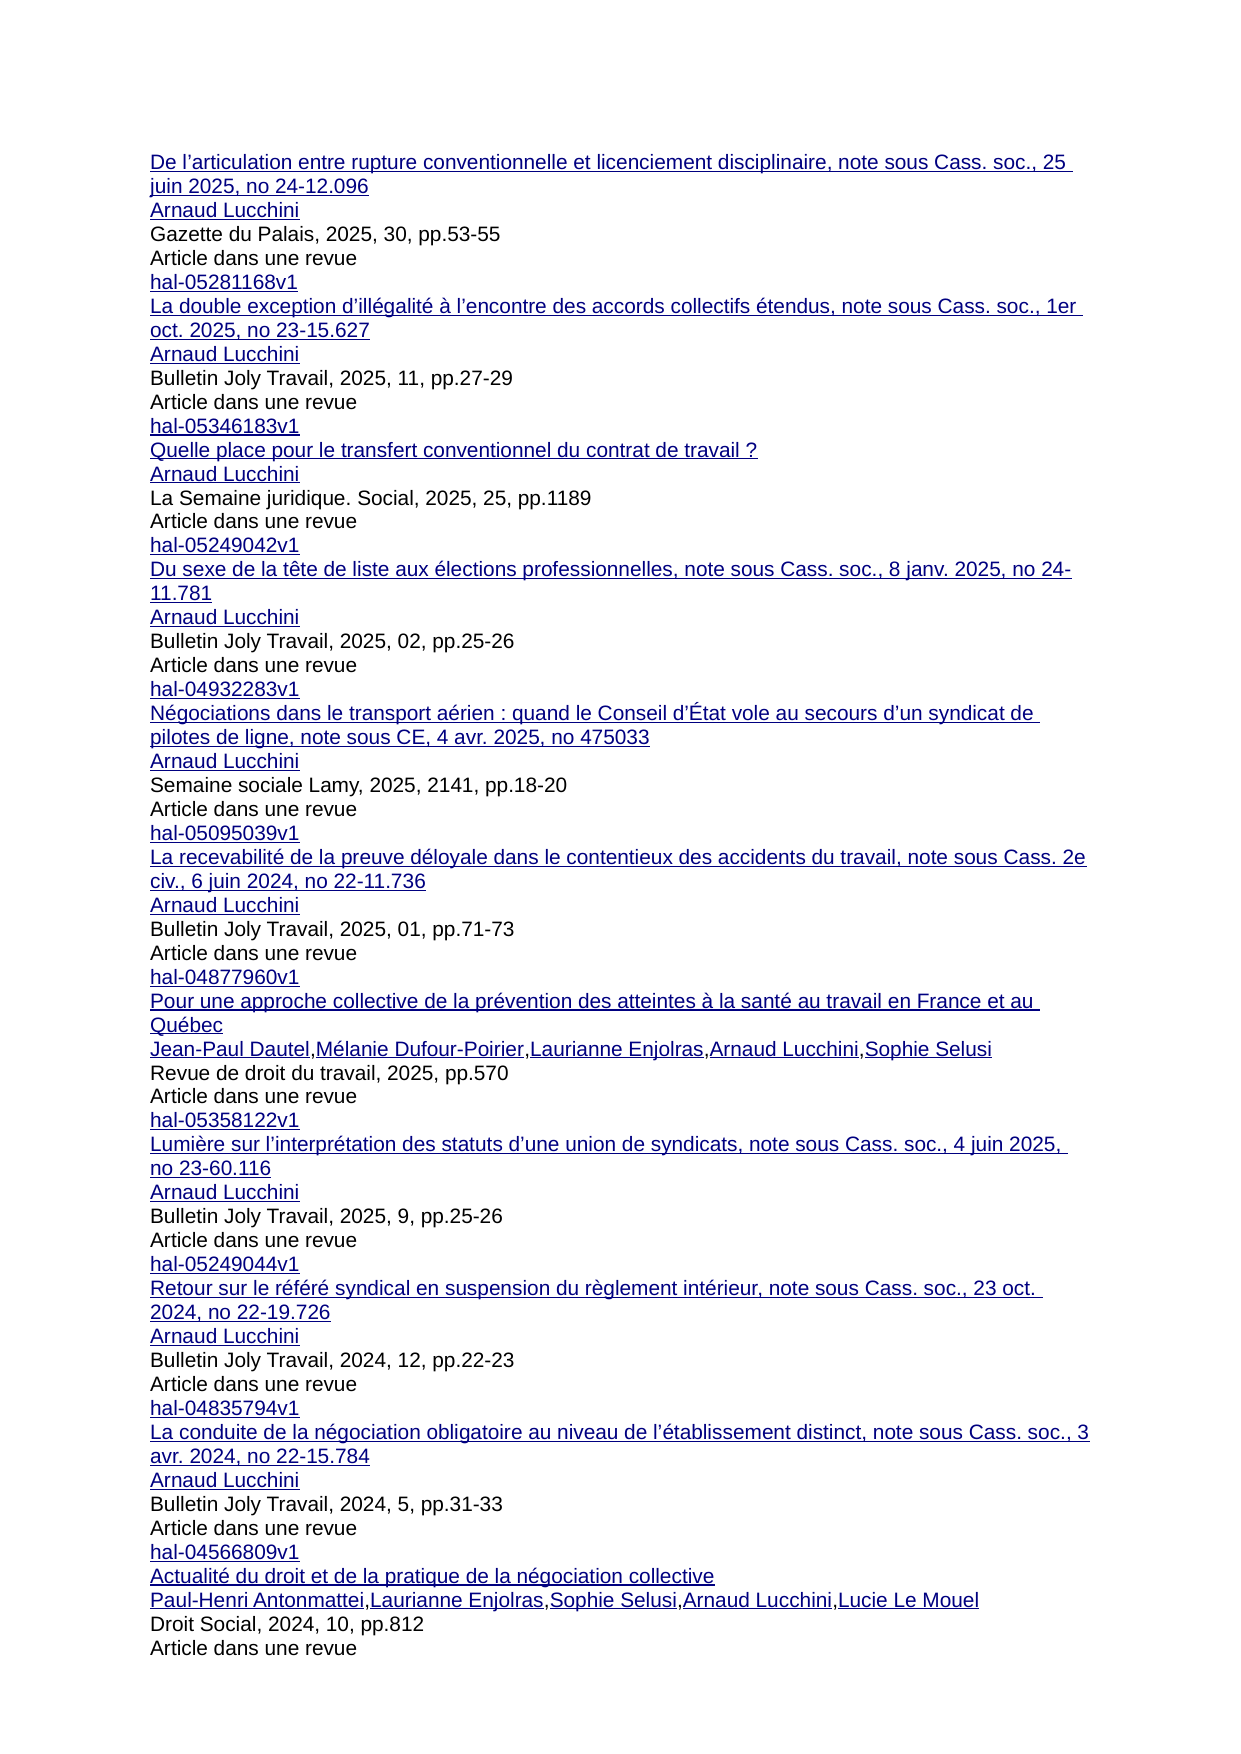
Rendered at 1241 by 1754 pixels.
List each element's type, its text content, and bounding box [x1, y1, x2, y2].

table_cell Lumière sur l’interprétation des statuts d’une union de syndicats, note sous Cass. soc., 4 juin 2025, no 23-60.116 Arnaud Lucchini Bulletin Joly Travail, 2025, 9, pp.25-26 Article dans une revue hal-05249044v1 [150, 1132, 1090, 1276]
table_cell Quelle place pour le transfert conventionnel du contrat de travail ? Arnaud Lucchini La Semaine juridique. Social, 2025, 25, pp.1189 Article dans une revue hal-05249042v1 [150, 438, 1090, 557]
table_cell Pour une approche collective de la prévention des atteintes à la santé au travail en France et au Québec Jean-Paul Dautel,Mélanie Dufour-Poirier,Laurianne Enjolras,Arnaud Lucchini,Sophie Selusi Revue de droit du travail, 2025, pp.570 Article dans une revue hal-05358122v1 [150, 989, 1090, 1132]
table_cell La recevabilité de la preuve déloyale dans le contentieux des accidents du travail, note sous Cass. 2e civ., 6 juin 2024, no 22-11.736 Arnaud Lucchini Bulletin Joly Travail, 2025, 01, pp.71-73 Article dans une revue hal-04877960v1 [150, 845, 1090, 988]
table_cell Du sexe de la tête de liste aux élections professionnelles, note sous Cass. soc., 8 janv. 2025, no 24-11.781 Arnaud Lucchini Bulletin Joly Travail, 2025, 02, pp.25-26 Article dans une revue hal-04932283v1 [150, 557, 1090, 701]
table_cell La conduite de la négociation obligatoire au niveau de l’établissement distinct, note sous Cass. soc., 3 [150, 1420, 1090, 1441]
table_cell De l’articulation entre rupture conventionnelle et licenciement disciplinaire, note sous Cass. soc., 25 juin 2025, no 24-12.096 Arnaud Lucchini Gazette du Palais, 2025, 30, pp.53-55 Article dans une revue hal-05281168v1 [150, 150, 1090, 294]
table_cell Actualité du droit et de la pratique de la négociation collective Paul-Henri Antonmattei,Laurianne Enjolras,Sophie Selusi,Arnaud Lucchini,Lucie Le Mouel Droit Social, 2024, 10, pp.812 Article dans une revue [150, 1564, 1090, 1659]
table_cell La double exception d’illégalité à l’encontre des accords collectifs étendus, note sous Cass. soc., 1er oct. 2025, no 23-15.627 Arnaud Lucchini Bulletin Joly Travail, 2025, 11, pp.27-29 Article dans une revue hal-05346183v1 [150, 294, 1090, 437]
table_cell Négociations dans le transport aérien : quand le Conseil d’État vole au secours d’un syndicat de pilotes de ligne, note sous CE, 4 avr. 2025, no 475033 Arnaud Lucchini Semaine sociale Lamy, 2025, 2141, pp.18-20 Article dans une revue hal-05095039v1 [150, 701, 1090, 845]
table_cell Retour sur le référé syndical en suspension du règlement intérieur, note sous Cass. soc., 23 oct. 2024, no 22-19.726 Arnaud Lucchini Bulletin Joly Travail, 2024, 12, pp.22-23 Article dans une revue hal-04835794v1 [150, 1276, 1090, 1420]
table_cell avr. 2024, no 22-15.784 Arnaud Lucchini Bulletin Joly Travail, 2024, 5, pp.31-33 Article dans une revue hal-04566809v1 [150, 1442, 1090, 1563]
